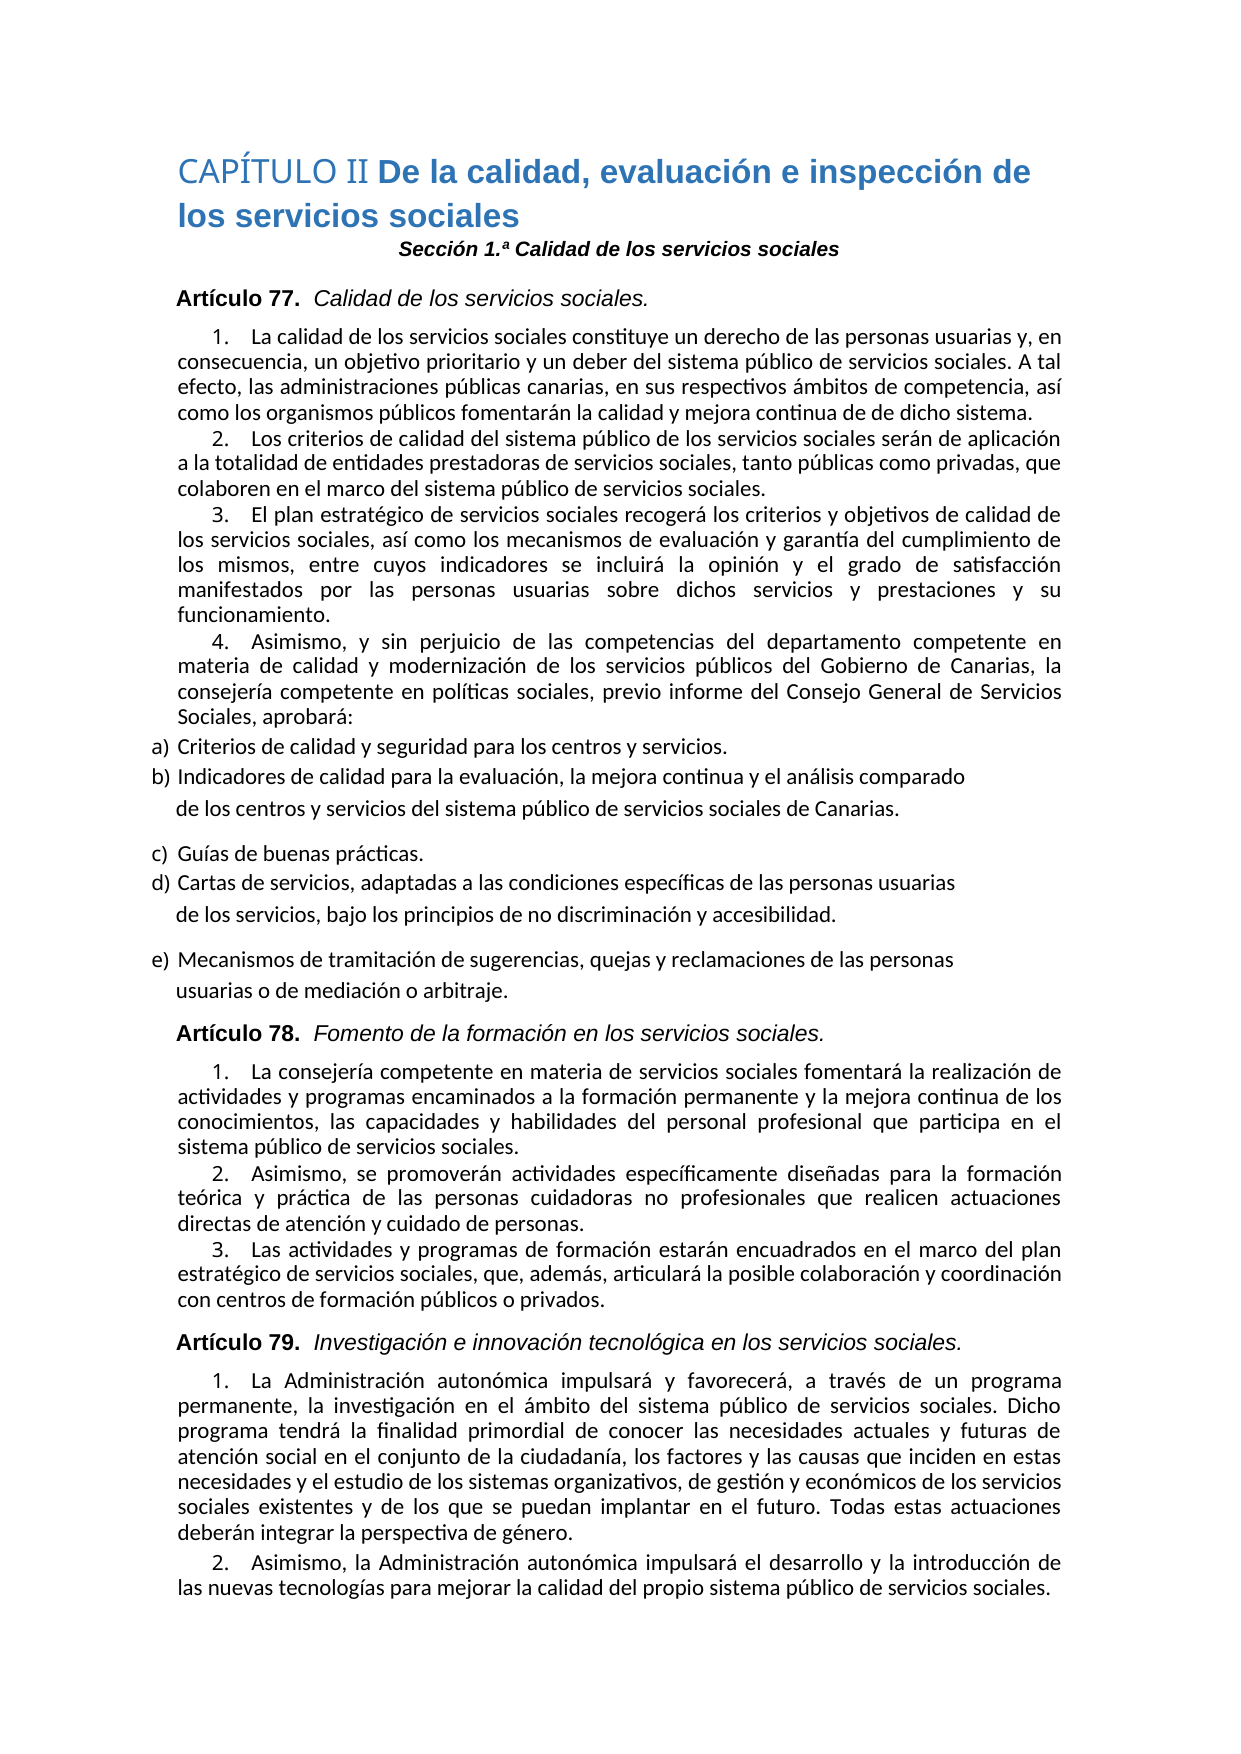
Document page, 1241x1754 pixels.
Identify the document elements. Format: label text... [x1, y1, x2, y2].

subtitle CAPÍTULO II De la calidad, evaluación e inspección de los servicios sociales [177, 148, 1063, 234]
list Guías de buenas prácticas. [151, 841, 1063, 866]
subtitle Sección 1.ª Calidad de los servicios sociales [177, 237, 1063, 261]
list La calidad de los servicios sociales constituye un derecho de las personas usuarias y, en consecuencia, un objetivo prioritario y un deber del sistema público de servicios sociales. A tal efecto, las administraciones públicas canarias, en sus respectivos ámbitos de competencia, así como los organismos públicos fomentarán la calidad y mejora continua de de dicho sistema. [177, 324, 1063, 426]
list El plan estratégico de servicios sociales recogerá los criterios y objetivos de calidad de los servicios sociales, así como los mecanismos de evaluación y garantía del cumplimiento de los mismos, entre cuyos indicadores se incluirá la opinión y el grado de satisfacción manifestados por las personas usuarias sobre dichos servicios y prestaciones y su funcionamiento. [177, 502, 1063, 629]
list Asimismo, se promoverán actividades específicamente diseñadas para la formación teórica y práctica de las personas cuidadoras no profesionales que realicen actuaciones directas de atención y cuidado de personas. [177, 1161, 1063, 1237]
list Mecanismos de tramitación de sugerencias, quejas y reclamaciones de las personas [151, 947, 1063, 972]
list Cartas de servicios, adaptadas a las condiciones específicas de las personas usuarias [151, 870, 1063, 896]
list Las actividades y programas de formación estarán encuadrados en el marco del plan estratégico de servicios sociales, que, además, articulará la posible colaboración y coordinación con centros de formación públicos o privados. [177, 1237, 1063, 1313]
list La Administración autonómica impulsará y favorecerá, a través de un programa permanente, la investigación en el ámbito del sistema público de servicios sociales. Dicho programa tendrá la finalidad primordial de conocer las necesidades actuales y futuras de atención social en el conjunto de la ciudadanía, los factores y las causas que inciden en estas necesidades y el estudio de los sistemas organizativos, de gestión y económicos de los servicios sociales existentes y de los que se puedan implantar en el futuro. Todas estas actuaciones deberán integrar la perspectiva de género. [177, 1368, 1063, 1546]
text Artículo 79. Investigación e innovación tecnológica en los servicios sociales. [176, 1329, 1063, 1356]
text Artículo 78. Fomento de la formación en los servicios sociales. [176, 1020, 1063, 1046]
list Asimismo, la Administración autonómica impulsará el desarrollo y la introducción de las nuevas tecnologías para mejorar la calidad del propio sistema público de servicios sociales. [177, 1550, 1063, 1601]
list Criterios de calidad y seguridad para los centros y servicios. [151, 734, 1063, 760]
list La consejería competente en materia de servicios sociales fomentará la realización de actividades y programas encaminados a la formación permanente y la mejora continua de los conocimientos, las capacidades y habilidades del personal profesional que participa en el sistema público de servicios sociales. [177, 1059, 1063, 1161]
text de los centros y servicios del sistema público de servicios sociales de Canarias. [176, 794, 1063, 822]
list Los criterios de calidad del sistema público de los servicios sociales serán de aplicación a la totalidad de entidades prestadoras de servicios sociales, tanto públicas como privadas, que colaboren en el marco del sistema público de servicios sociales. [177, 426, 1063, 502]
list Asimismo, y sin perjuicio de las competencias del departamento competente en materia de calidad y modernización de los servicios públicos del Gobierno de Canarias, la consejería competente en políticas sociales, previo informe del Consejo General de Servicios Sociales, aprobará: [177, 629, 1063, 730]
list Indicadores de calidad para la evaluación, la mejora continua y el análisis comparado [151, 764, 1063, 790]
text Artículo 77. Calidad de los servicios sociales. [176, 285, 1063, 312]
text usuarias o de mediación o arbitraje. [176, 976, 1063, 1004]
text de los servicios, bajo los principios de no discriminación y accesibilidad. [176, 900, 1063, 928]
